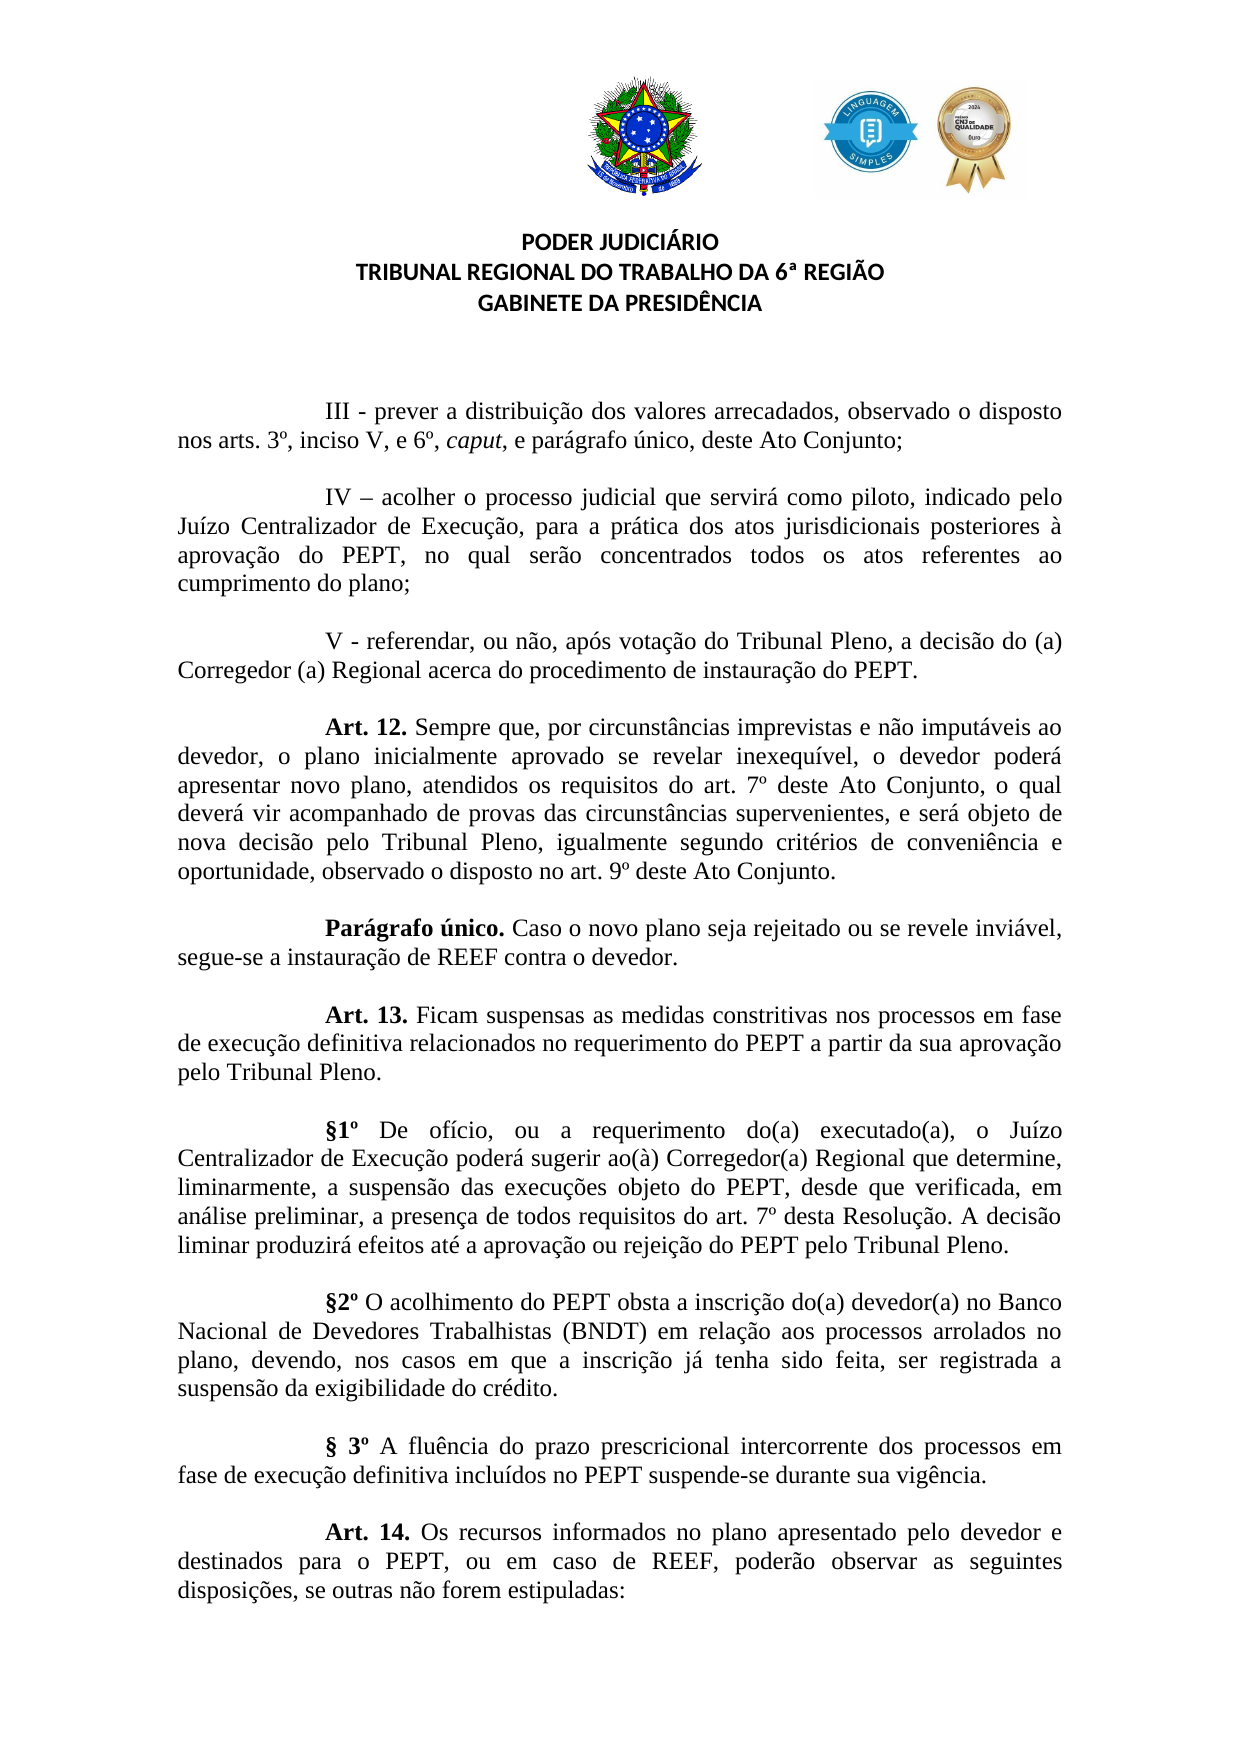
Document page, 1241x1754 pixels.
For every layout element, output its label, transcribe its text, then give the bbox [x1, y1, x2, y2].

text III - prever a distribuição dos valores arrecadados, observado o disposto nos arts. 3º, inciso V, e 6º, caput, e parágrafo único, deste Ato Conjunto; [177, 396, 1063, 453]
text §2º O acolhimento do PEPT obsta a inscrição do(a) devedor(a) no Banco Nacional de Devedores Trabalhistas (BNDT) em relação aos processos arrolados no plano, devendo, nos casos em que a inscrição já tenha sido feita, ser registrada a suspensão da exigibilidade do crédito. [177, 1287, 1063, 1402]
text V - referendar, ou não, após votação do Tribunal Pleno, a decisão do (a) Corregedor (a) Regional acerca do procedimento de instauração do PEPT. [177, 626, 1063, 683]
text Parágrafo único. Caso o novo plano seja rejeitado ou se revele inviável, segue-se a instauração de REEF contra o devedor. [177, 913, 1063, 971]
picture [812, 78, 1028, 198]
text Art. 12. Sempre que, por circunstâncias imprevistas e não imputáveis ao devedor, o plano inicialmente aprovado se revelar inexequível, o devedor poderá apresentar novo plano, atendidos os requisitos do art. 7º deste Ato Conjunto, o qual deverá vir acompanhado de provas das circunstâncias supervenientes, e será objeto de nova decisão pelo Tribunal Pleno, igualmente segundo critérios de conveniência e oportunidade, observado o disposto no art. 9º deste Ato Conjunto. [177, 712, 1063, 885]
text §1º De ofício, ou a requerimento do(a) executado(a), o Juízo Centralizador de Execução poderá sugerir ao(à) Corregedor(a) Regional que determine, liminarmente, a suspensão das execuções objeto do PEPT, desde que verificada, em análise preliminar, a presença de todos requisitos do art. 7º desta Resolução. A decisão liminar produzirá efeitos até a aprovação ou rejeição do PEPT pelo Tribunal Pleno. [177, 1115, 1063, 1258]
text § 3º A fluência do prazo prescricional intercorrente dos processos em fase de execução definitiva incluídos no PEPT suspende-se durante sua vigência. [177, 1431, 1063, 1488]
text Art. 13. Ficam suspensas as medidas constritivas nos processos em fase de execução definitiva relacionados no requerimento do PEPT a partir da sua aprovação pelo Tribunal Pleno. [177, 1000, 1063, 1086]
text Art. 14. Os recursos informados no plano apresentado pelo devedor e destinados para o PEPT, ou em caso de REEF, poderão observar as seguintes disposições, se outras não forem estipuladas: [177, 1517, 1063, 1603]
picture [581, 73, 705, 198]
text IV – acolher o processo judicial que servirá como piloto, indicado pelo Juízo Centralizador de Execução, para a prática dos atos jurisdicionais posteriores à aprovação do PEPT, no qual serão concentrados todos os atos referentes ao cumprimento do plano; [177, 482, 1063, 597]
